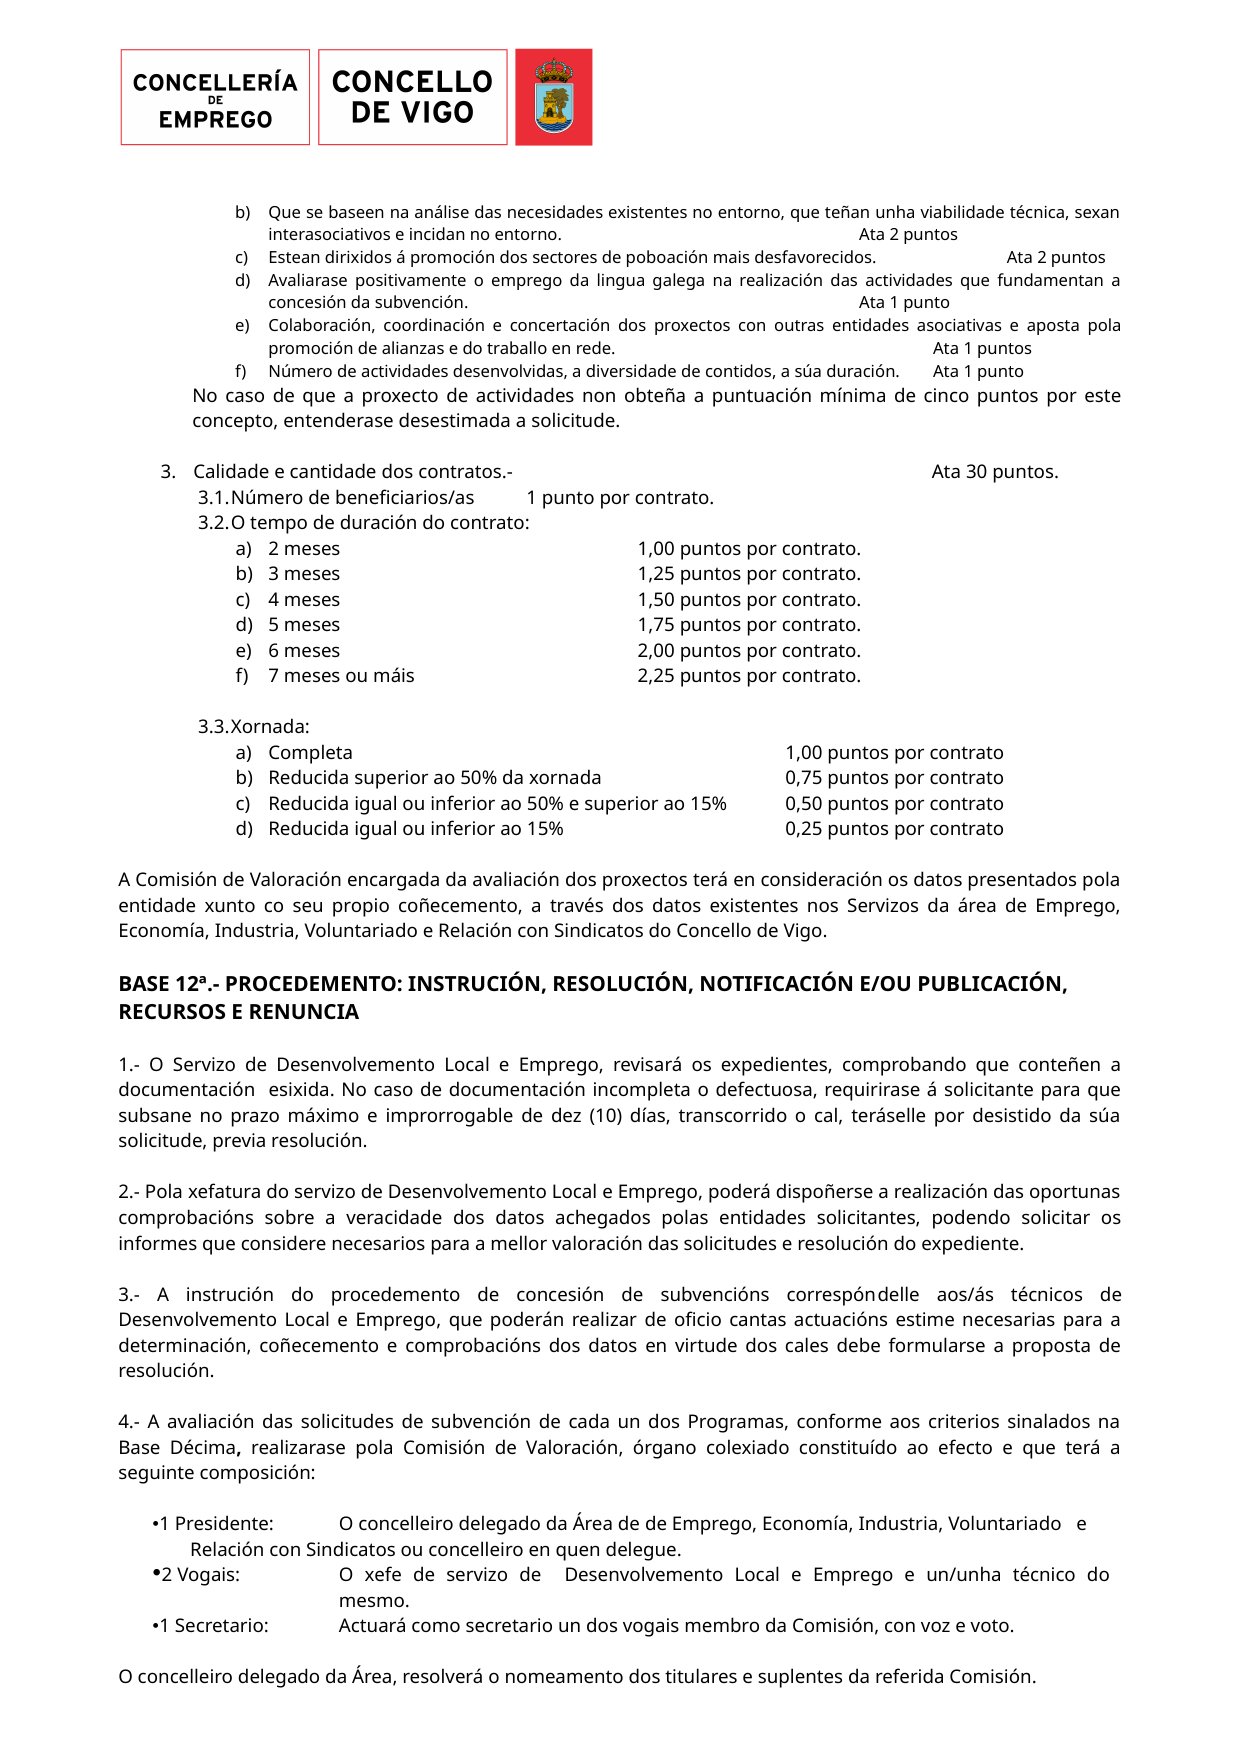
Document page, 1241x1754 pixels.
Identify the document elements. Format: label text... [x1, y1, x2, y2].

list Avaliarase positivamente o emprego da lingua galega na realización das actividades que fundamentan a concesión da subvención. Ata 1 punto [231, 268, 1122, 314]
text 1.- O Servizo de Desenvolvemento Local e Emprego, revisará os expedientes, comprobando que conteñen a documentación esixida. No caso de documentación incompleta o defectuosa, requirirase á solicitante para que subsane no prazo máximo e improrrogable de dez (10) días, transcorrido o cal, teráselle por desistido da súa solicitude, previa resolución. [118, 1051, 1122, 1153]
text O concelleiro delegado da Área, resolverá o nomeamento dos titulares e suplentes da referida Comisión. [118, 1664, 1122, 1689]
list Que se baseen na análise das necesidades existentes no entorno, que teñan unha viabilidade técnica, sexan interasociativos e incidan no entorno. Ata 2 puntos [231, 200, 1122, 246]
list 3 meses 1,25 puntos por contrato. [231, 561, 1122, 586]
list 4 meses 1,50 puntos por contrato. [231, 586, 1122, 612]
text 4.- A avaliación das solicitudes de subvención de cada un dos Programas, conforme aos criterios sinalados na Base Décima, realizarase pola Comisión de Valoración, órgano colexiado constituído ao efecto e que terá a seguinte composición: [118, 1408, 1122, 1485]
text 3.- A instrución do procedemento de concesión de subvencións correspóndelle aos/ás técnicos de Desenvolvemento Local e Emprego, que poderán realizar de oficio cantas actuacións estime necesarias para a determinación, coñecemento e comprobacións dos datos en virtude dos cales debe formularse a proposta de resolución. [118, 1281, 1122, 1383]
list Colaboración, coordinación e concertación dos proxectos con outras entidades asociativas e aposta pola promoción de alianzas e do traballo en rede. Ata 1 puntos [231, 314, 1122, 359]
list Calidade e cantidade dos contratos.- Ata 30 puntos. [156, 458, 1122, 484]
list 1 Secretario: Actuará como secretario un dos vogais membro da Comisión, con voz e voto. [152, 1613, 1122, 1638]
list Número de actividades desenvolvidas, a diversidade de contidos, a súa duración. Ata 1 punto [231, 359, 1122, 382]
list Estean dirixidos á promoción dos sectores de poboación mais desfavorecidos. Ata 2 puntos [231, 246, 1122, 268]
text BASE 12ª.- PROCEDEMENTO: INSTRUCIÓN, RESOLUCIÓN, NOTIFICACIÓN E/OU PUBLICACIÓN, RECURSOS E RENUNCIA [118, 969, 1122, 1026]
list 2 Vogais: O xefe de servizo de Desenvolvemento Local e Emprego e un/unha técnico do mesmo. [152, 1562, 1122, 1613]
list Reducida igual ou inferior ao 50% e superior ao 15% 0,50 puntos por contrato [231, 790, 1122, 816]
list Completa 1,00 puntos por contrato [231, 739, 1122, 765]
list Reducida igual ou inferior ao 15% 0,25 puntos por contrato [231, 816, 1122, 841]
text 2.- Pola xefatura do servizo de Desenvolvemento Local e Emprego, poderá dispoñerse a realización das oportunas comprobacións sobre a veracidade dos datos achegados polas entidades solicitantes, podendo solicitar os informes que considere necesarios para a mellor valoración das solicitudes e resolución do expediente. [118, 1179, 1122, 1255]
list O tempo de duración do contrato: [193, 509, 1122, 535]
list 1 Presidente: O concelleiro delegado da Área de de Emprego, Economía, Industria, Voluntariado e Relación con Sindicatos ou concelleiro en quen delegue. [152, 1511, 1122, 1562]
picture [120, 48, 593, 146]
list 7 meses ou máis 2,25 puntos por contrato. [231, 663, 1122, 688]
list Número de beneficiarios/as 1 punto por contrato. [193, 484, 1122, 509]
text No caso de que a proxecto de actividades non obteña a puntuación mínima de cinco puntos por este concepto, entenderase desestimada a solicitude. [192, 382, 1122, 433]
list 6 meses 2,00 puntos por contrato. [231, 637, 1122, 663]
text A Comisión de Valoración encargada da avaliación dos proxectos terá en consideración os datos presentados pola entidade xunto co seu propio coñecemento, a través dos datos existentes nos Servizos da área de Emprego, Economía, Industria, Voluntariado e Relación con Sindicatos do Concello de Vigo. [118, 867, 1122, 943]
list 2 meses 1,00 puntos por contrato. [231, 535, 1122, 561]
list Reducida superior ao 50% da xornada 0,75 puntos por contrato [231, 765, 1122, 790]
list 5 meses 1,75 puntos por contrato. [231, 612, 1122, 637]
list Xornada: [193, 714, 1122, 739]
